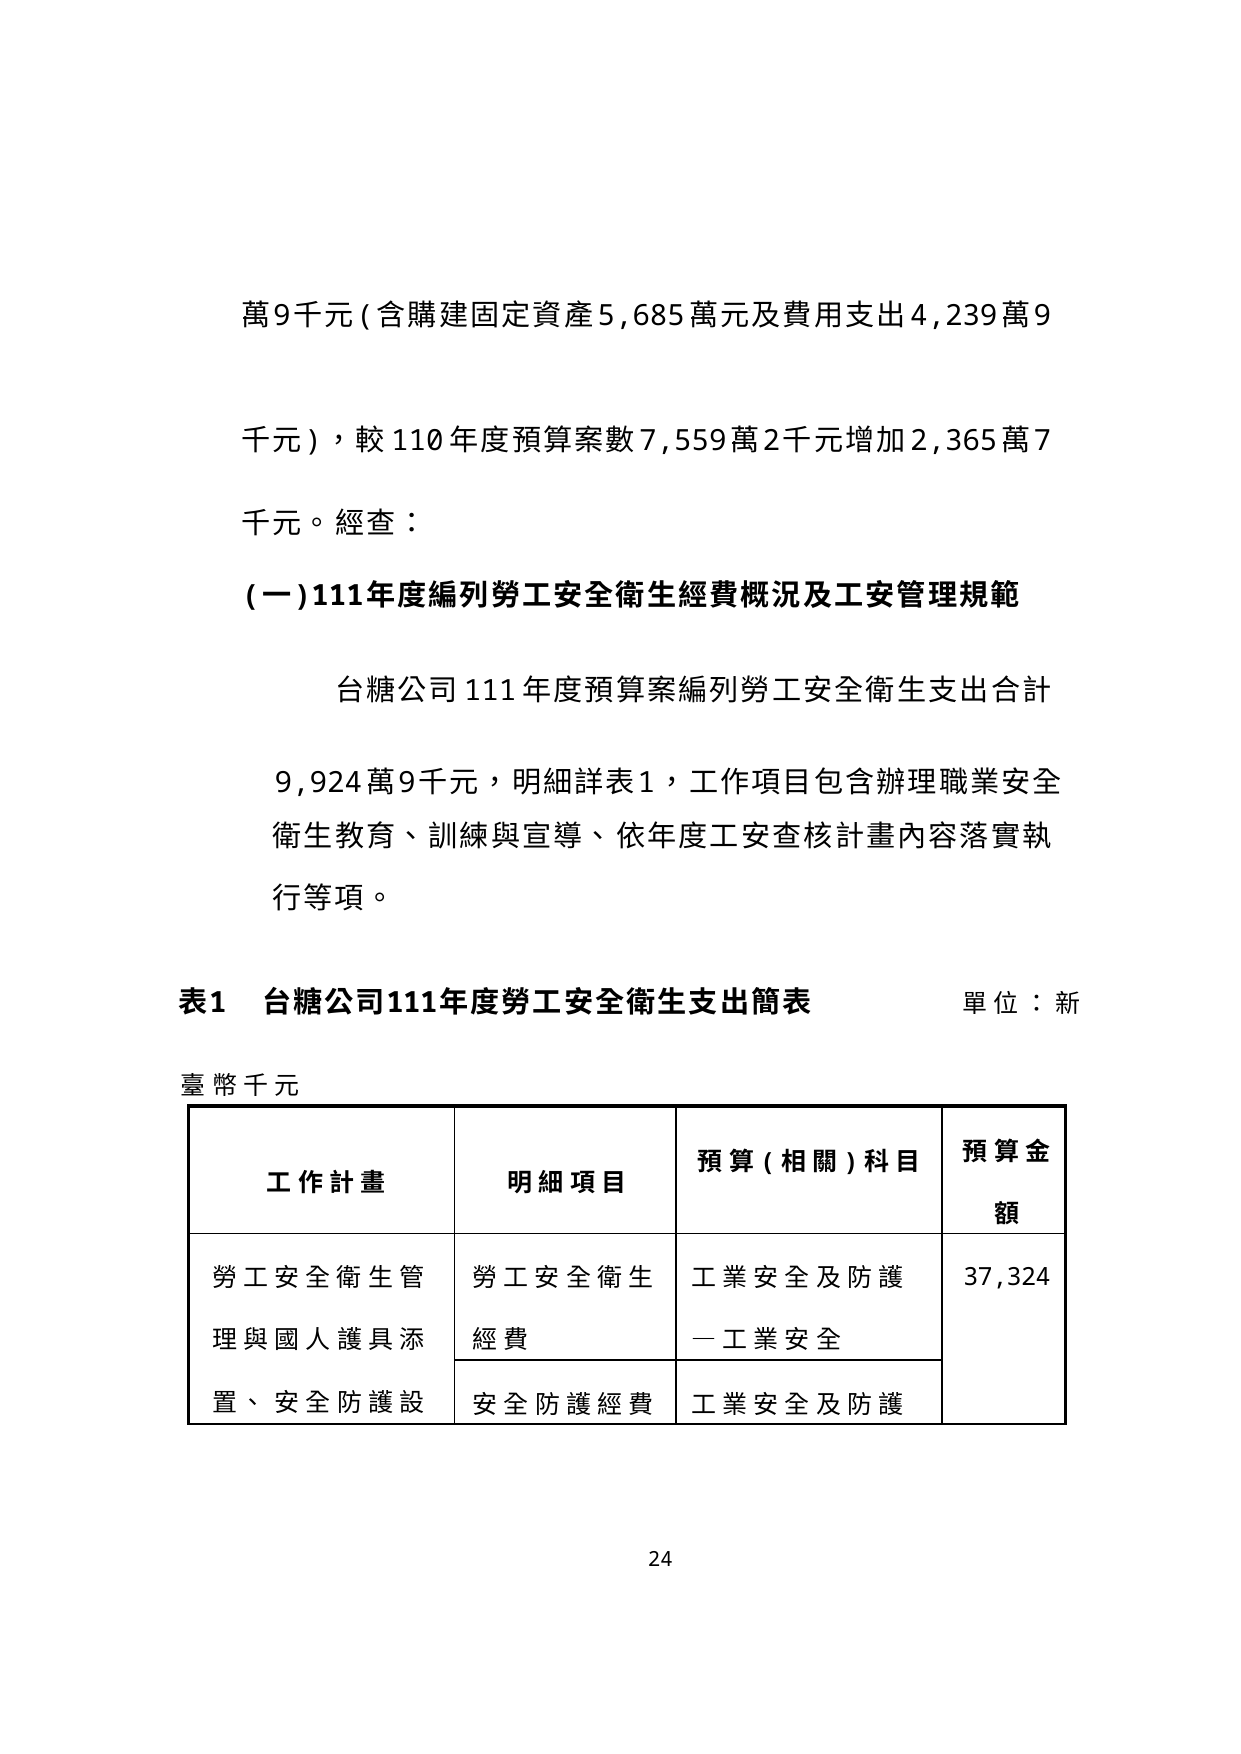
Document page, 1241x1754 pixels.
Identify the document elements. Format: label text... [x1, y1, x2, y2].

table_header 預算(相關)科目 [677, 1108, 941, 1232]
table_cell 工業安全及防護 [677, 1361, 941, 1423]
table_cell 工業安全及防護—工業安全 [677, 1234, 941, 1359]
table_cell 勞工安全衛生管理與國人護具添置、安全防護設施維護 [190, 1234, 454, 1423]
text 表1 台糖公司111年度勞工安全衛生支出簡表 單位：新臺幣千元 [177, 917, 1107, 1104]
text 萬9千元(含購建固定資產5,685萬元及費用支出4,239萬9千元)，較110年度預算案數7,559萬2千元增加2,365萬7千元。經查： [236, 229, 1063, 542]
table_cell 安全防護經費 [455, 1361, 675, 1423]
table_cell 勞工安全衛生經費 [455, 1234, 675, 1359]
table_cell 37,324 [943, 1234, 1064, 1423]
text 台糖公司111年度預算案編列勞工安全衛生支出合計9,924萬9千元，明細詳表1，工作項目包含辦理職業安全衛生教育、訓練與宣導、依年度工安查核計畫內容落實執行等項。 [266, 604, 1063, 917]
table_header 明細項目 [455, 1108, 675, 1232]
table_header 預算金額 [943, 1108, 1064, 1232]
text (一)111年度編列勞工安全衛生經費概況及工安管理規範 [236, 542, 1063, 604]
table_header 工作計畫 [190, 1108, 454, 1232]
